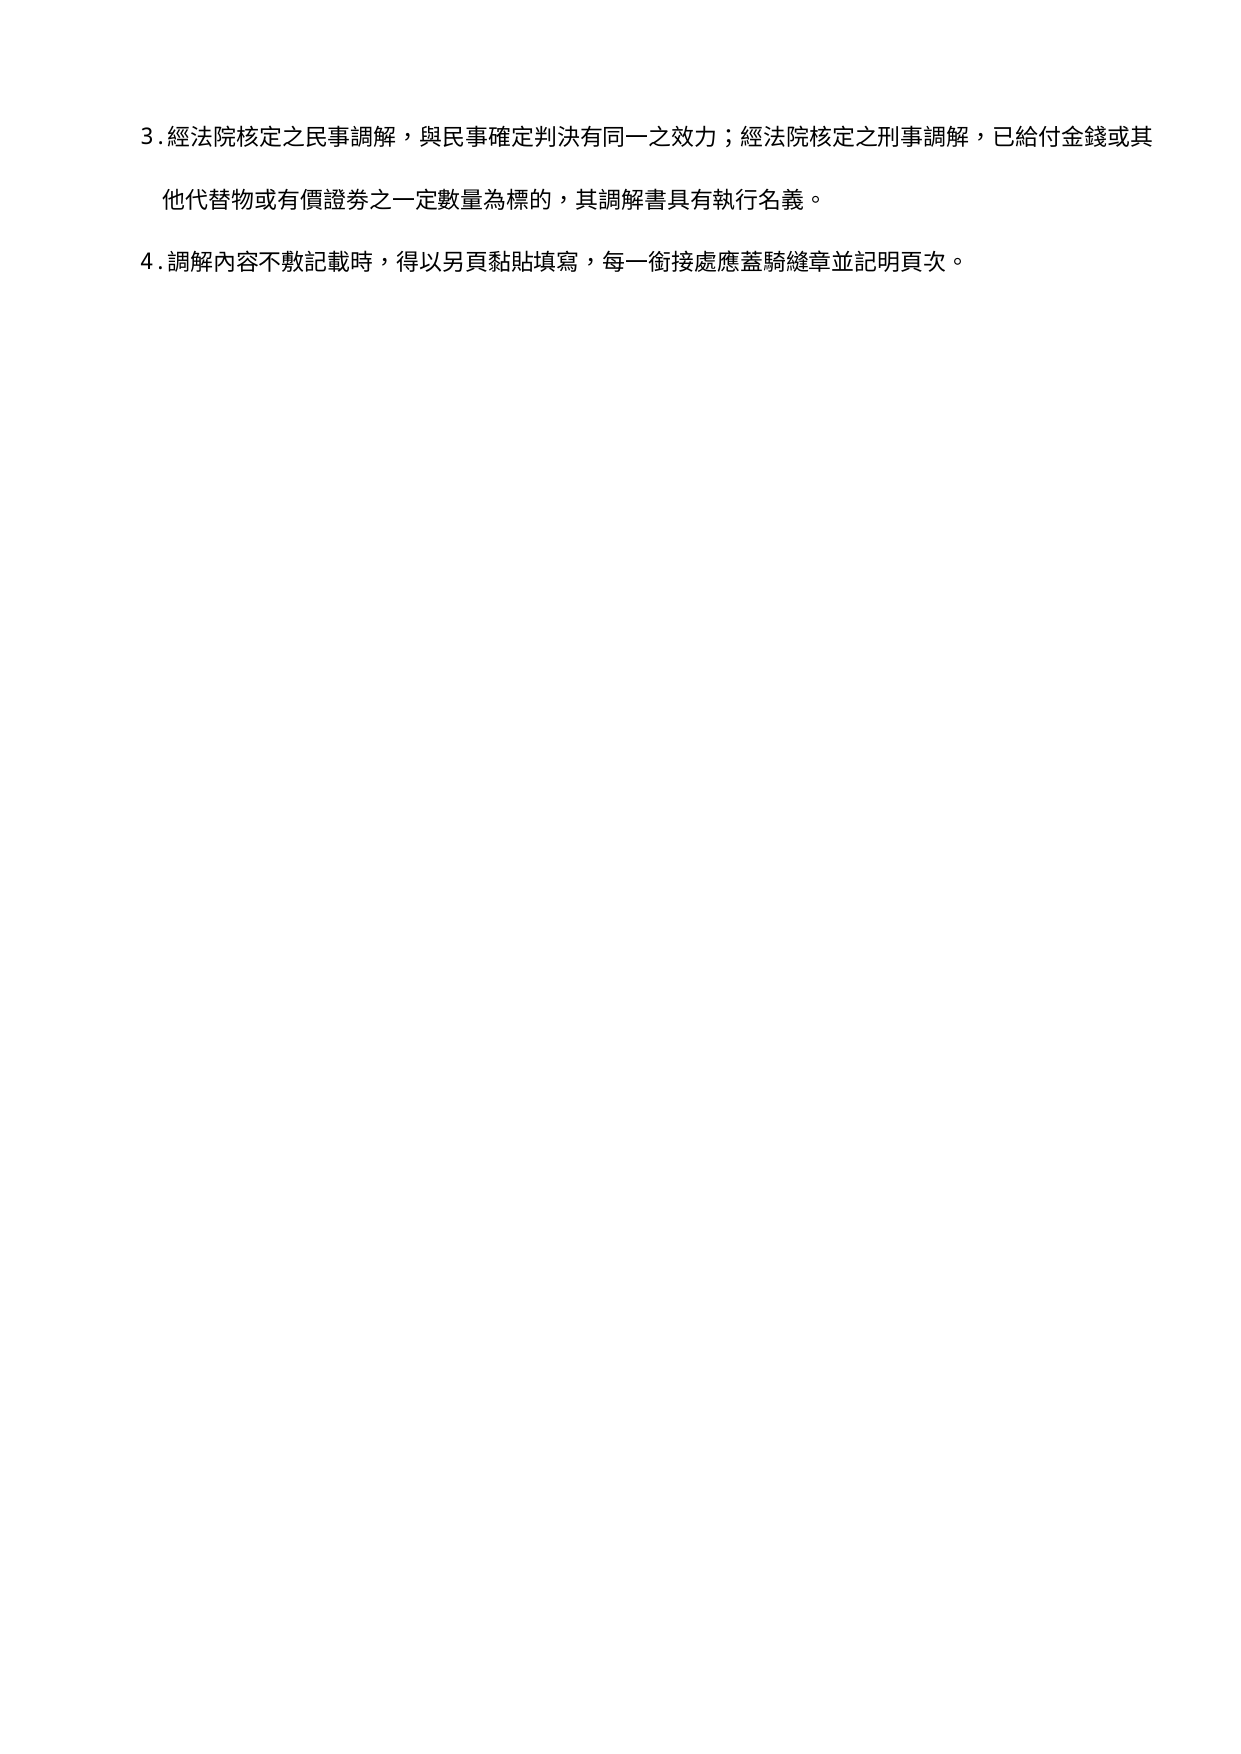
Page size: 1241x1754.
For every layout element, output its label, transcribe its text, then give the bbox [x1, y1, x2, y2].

text 3.經法院核定之民事調解，與民事確定判決有同一之效力；經法院核定之刑事調解，已給付金錢或其他代替物或有價證劵之一定數量為標的，其調解書具有執行名義。 [140, 94, 1169, 219]
text 4.調解內容不敷記載時，得以另頁黏貼填寫，每一銜接處應蓋騎縫章並記明頁次。 [71, 219, 1169, 281]
